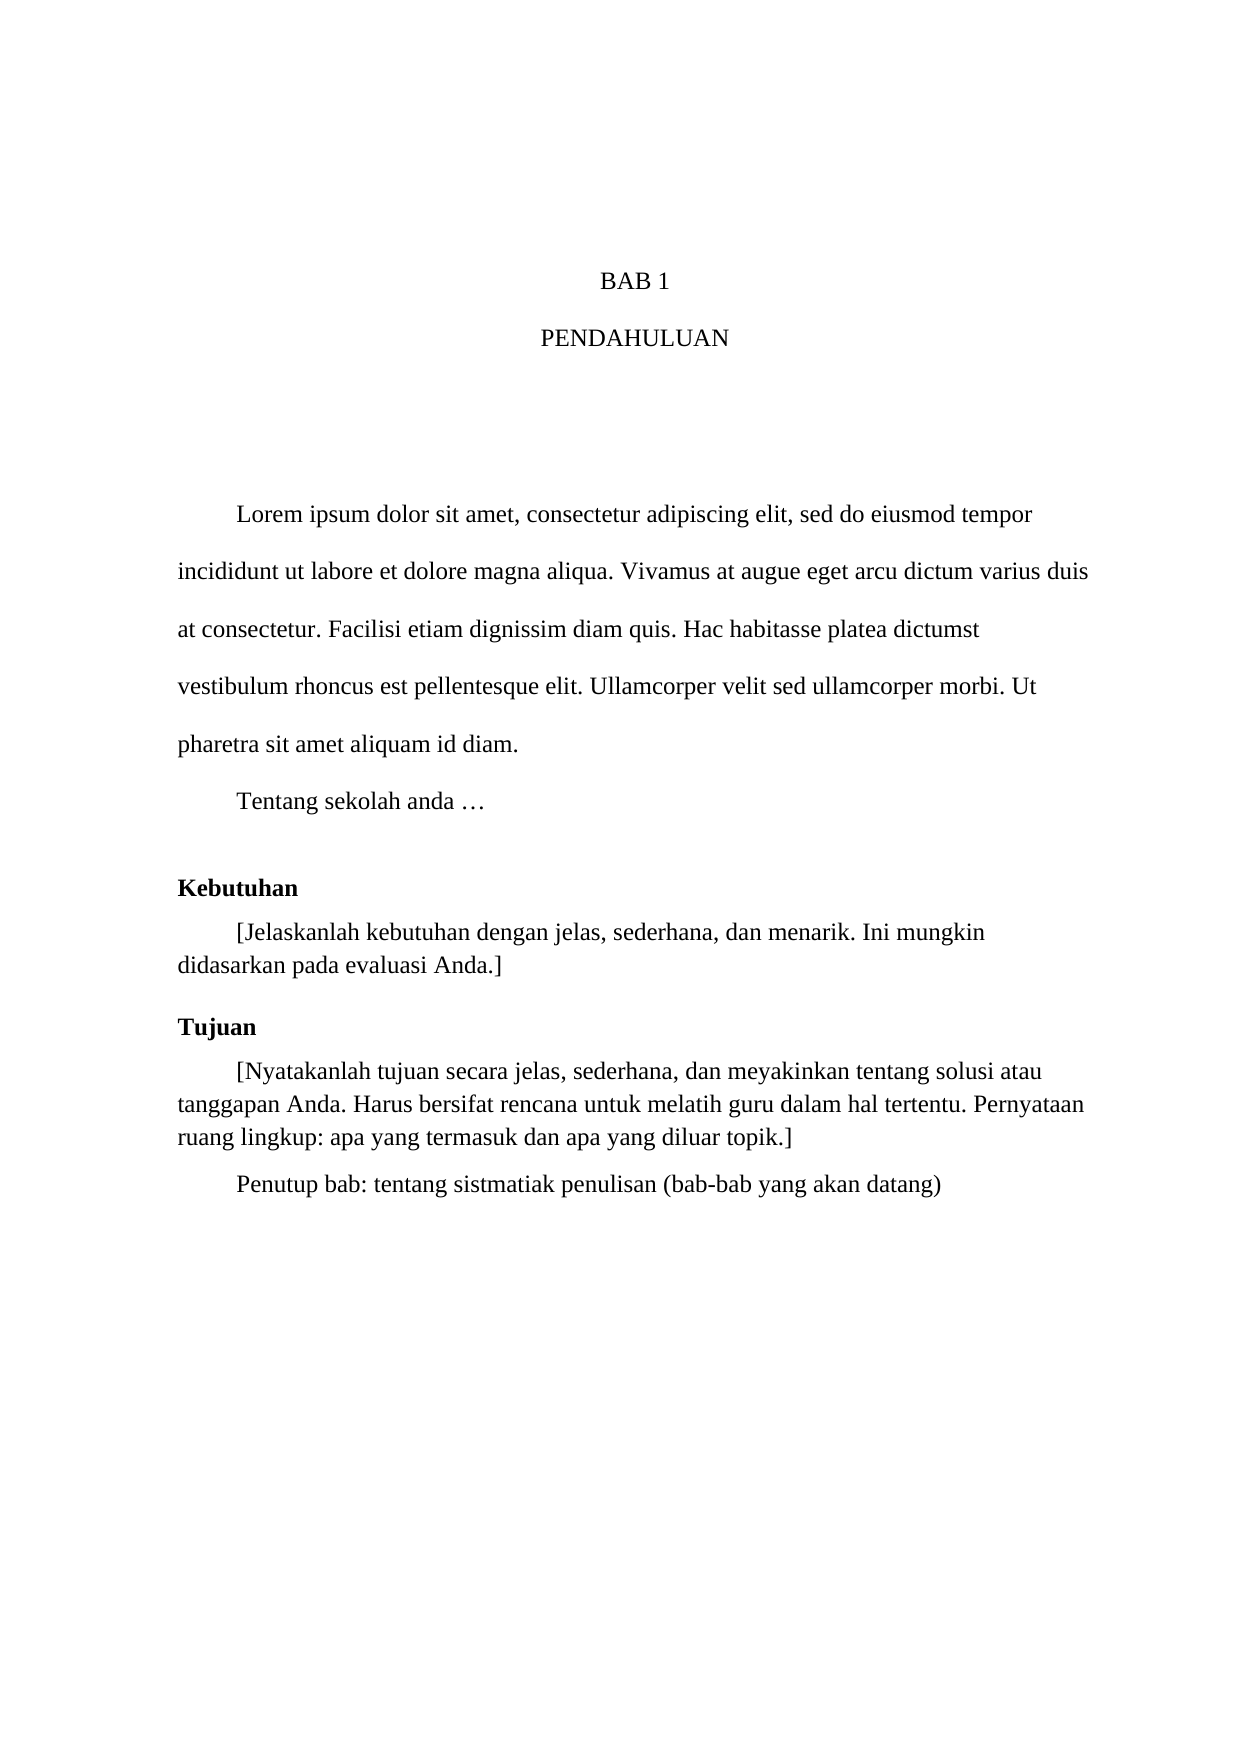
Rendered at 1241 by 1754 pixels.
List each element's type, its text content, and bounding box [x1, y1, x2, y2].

subtitle BAB 1 Pendahuluan [177, 266, 1093, 352]
subtitle Kebutuhan [177, 873, 1093, 902]
text [Nyatakanlah tujuan secara jelas, sederhana, dan meyakinkan tentang solusi atau tanggapan Anda. Harus bersifat rencana untuk melatih guru dalam hal tertentu. Pernyataan ruang lingkup: apa yang termasuk dan apa yang diluar topik.] [177, 1056, 1093, 1151]
subtitle Tujuan [177, 1012, 1093, 1041]
text [Jelaskanlah kebutuhan dengan jelas, sederhana, dan menarik. Ini mungkin didasarkan pada evaluasi Anda.] [177, 917, 1093, 979]
text Lorem ipsum dolor sit amet, consectetur adipiscing elit, sed do eiusmod tempor incididunt ut labore et dolore magna aliqua. Vivamus at augue eget arcu dictum varius duis at consectetur. Facilisi etiam dignissim diam quis. Hac habitasse platea dictumst vestibulum rhoncus est pellentesque elit. Ullamcorper velit sed ullamcorper morbi. Ut pharetra sit amet aliquam id diam. [177, 499, 1093, 758]
text Tentang sekolah anda … [177, 786, 1093, 815]
text Penutup bab: tentang sistmatiak penulisan (bab-bab yang akan datang) [177, 1169, 1093, 1198]
